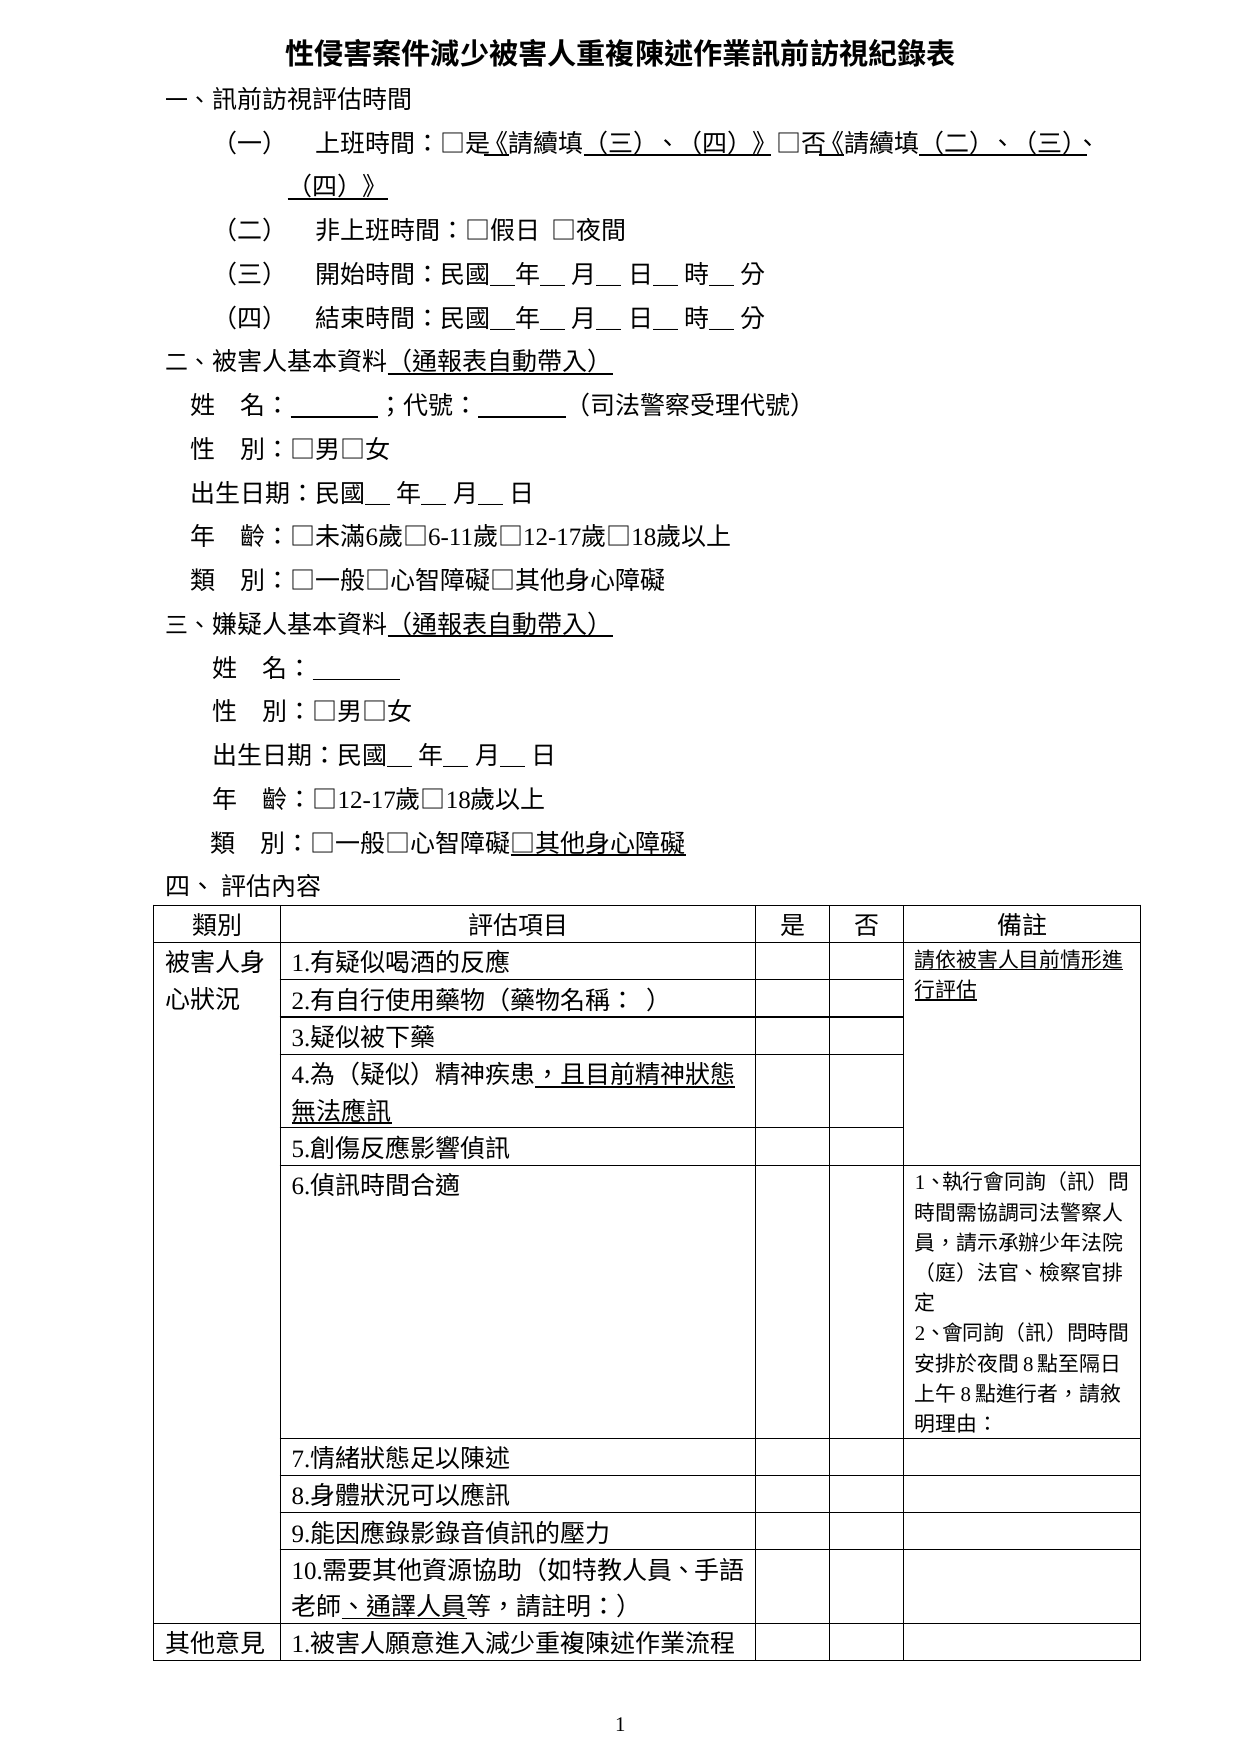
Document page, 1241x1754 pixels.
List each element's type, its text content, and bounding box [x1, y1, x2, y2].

table_cell 6.偵訊時間合適 [281, 1166, 755, 1437]
table_cell [830, 1476, 903, 1512]
table_cell [830, 1018, 903, 1054]
table_cell [904, 1550, 1140, 1623]
table_cell 1、執行會同詢（訊）問時間需協調司法警察人員，請示承辦少年法院（庭）法官、檢察官排定 2、會同詢（訊）問時間安排於夜間8點至隔日上午8點進行者，請敘明理由： [904, 1166, 1140, 1437]
list 訊前訪視評估時間 [165, 73, 1075, 117]
text 類 別：□一般□心智障礙□其他身心障礙 [165, 554, 1075, 598]
table_cell [756, 1439, 829, 1475]
table_cell [830, 1550, 903, 1623]
table_cell [830, 943, 903, 979]
table_cell [756, 1550, 829, 1623]
table_cell 9.能因應錄影錄音偵訊的壓力 [281, 1513, 755, 1549]
table_cell 2.有自行使用藥物（藥物名稱： ） [281, 980, 755, 1016]
table_cell [756, 1513, 829, 1549]
table_cell [756, 1624, 829, 1660]
text 姓 名： ；代號： （司法警察受理代號） [165, 379, 1075, 423]
table_cell 3.疑似被下藥 [281, 1018, 755, 1054]
table_cell [830, 1055, 903, 1127]
text 姓 名： [212, 642, 1075, 686]
table_cell [830, 1513, 903, 1549]
table_header 否 [830, 906, 903, 942]
table_cell 8.身體狀況可以應訊 [281, 1476, 755, 1512]
table_cell [830, 1624, 903, 1660]
table_cell [756, 1166, 829, 1437]
text 年 齡：□未滿6歲□6-11歲□12-17歲□18歲以上 [165, 511, 1075, 554]
table_cell [756, 1018, 829, 1054]
text 出生日期：民國＿ 年＿ 月＿ 日 [212, 729, 1075, 773]
table_cell 7.情緒狀態足以陳述 [281, 1439, 755, 1475]
table_header 備註 [904, 906, 1140, 942]
text 性 別：□男□女 [212, 686, 1075, 729]
table_cell [830, 1166, 903, 1437]
text 性侵害案件減少被害人重複陳述作業訊前訪視紀錄表 [165, 29, 1075, 73]
list 開始時間：民國＿年＿ 月＿ 日＿ 時＿ 分 [212, 248, 1075, 292]
list 結束時間：民國＿年＿ 月＿ 日＿ 時＿ 分 [212, 292, 1075, 336]
table_cell [756, 1055, 829, 1127]
table_cell 5.創傷反應影響偵訊 [281, 1128, 755, 1164]
text 四、 評估內容 [165, 861, 1075, 904]
table_header 類別 [154, 906, 280, 942]
table_cell [904, 1513, 1140, 1549]
table_cell [830, 1128, 903, 1164]
table_header 是 [756, 906, 829, 942]
list 上班時間：□是《請續填（三）、（四）》 □否《請續填（二）、（三）、（四）》 [212, 117, 1075, 204]
table_cell [904, 1476, 1140, 1512]
text 性 別：□男□女 [165, 423, 1075, 467]
table_cell [756, 943, 829, 979]
table_cell [756, 1476, 829, 1512]
table_header 評估項目 [281, 906, 755, 942]
table_cell 10.需要其他資源協助（如特教人員、手語老師、通譯人員等，請註明：） [281, 1550, 755, 1623]
table_cell [830, 980, 903, 1016]
table_cell [756, 1128, 829, 1164]
table_cell [904, 1439, 1140, 1475]
table_cell [904, 1624, 1140, 1660]
table_cell [756, 980, 829, 1016]
table_cell 1.被害人願意進入減少重複陳述作業流程 [281, 1624, 755, 1660]
text 年 齡：□12-17歲□18歲以上 [212, 773, 1075, 817]
table_cell 1.有疑似喝酒的反應 [281, 943, 755, 979]
table_cell 請依被害人目前情形進行評估 [904, 943, 1140, 1164]
table_cell 其他意見 [154, 1624, 280, 1660]
text 出生日期：民國＿ 年＿ 月＿ 日 [165, 467, 1075, 511]
text 類 別：□一般□心智障礙□其他身心障礙 [210, 817, 1075, 861]
table_cell 4.為（疑似）精神疾患，且目前精神狀態無法應訊 [281, 1055, 755, 1127]
list 嫌疑人基本資料（通報表自動帶入） [165, 598, 1075, 642]
table_cell [830, 1439, 903, 1475]
table_cell 被害人身心狀況 [154, 943, 280, 1623]
list 被害人基本資料（通報表自動帶入） [165, 336, 1075, 379]
list 非上班時間：□假日 □夜間 [212, 204, 1075, 248]
